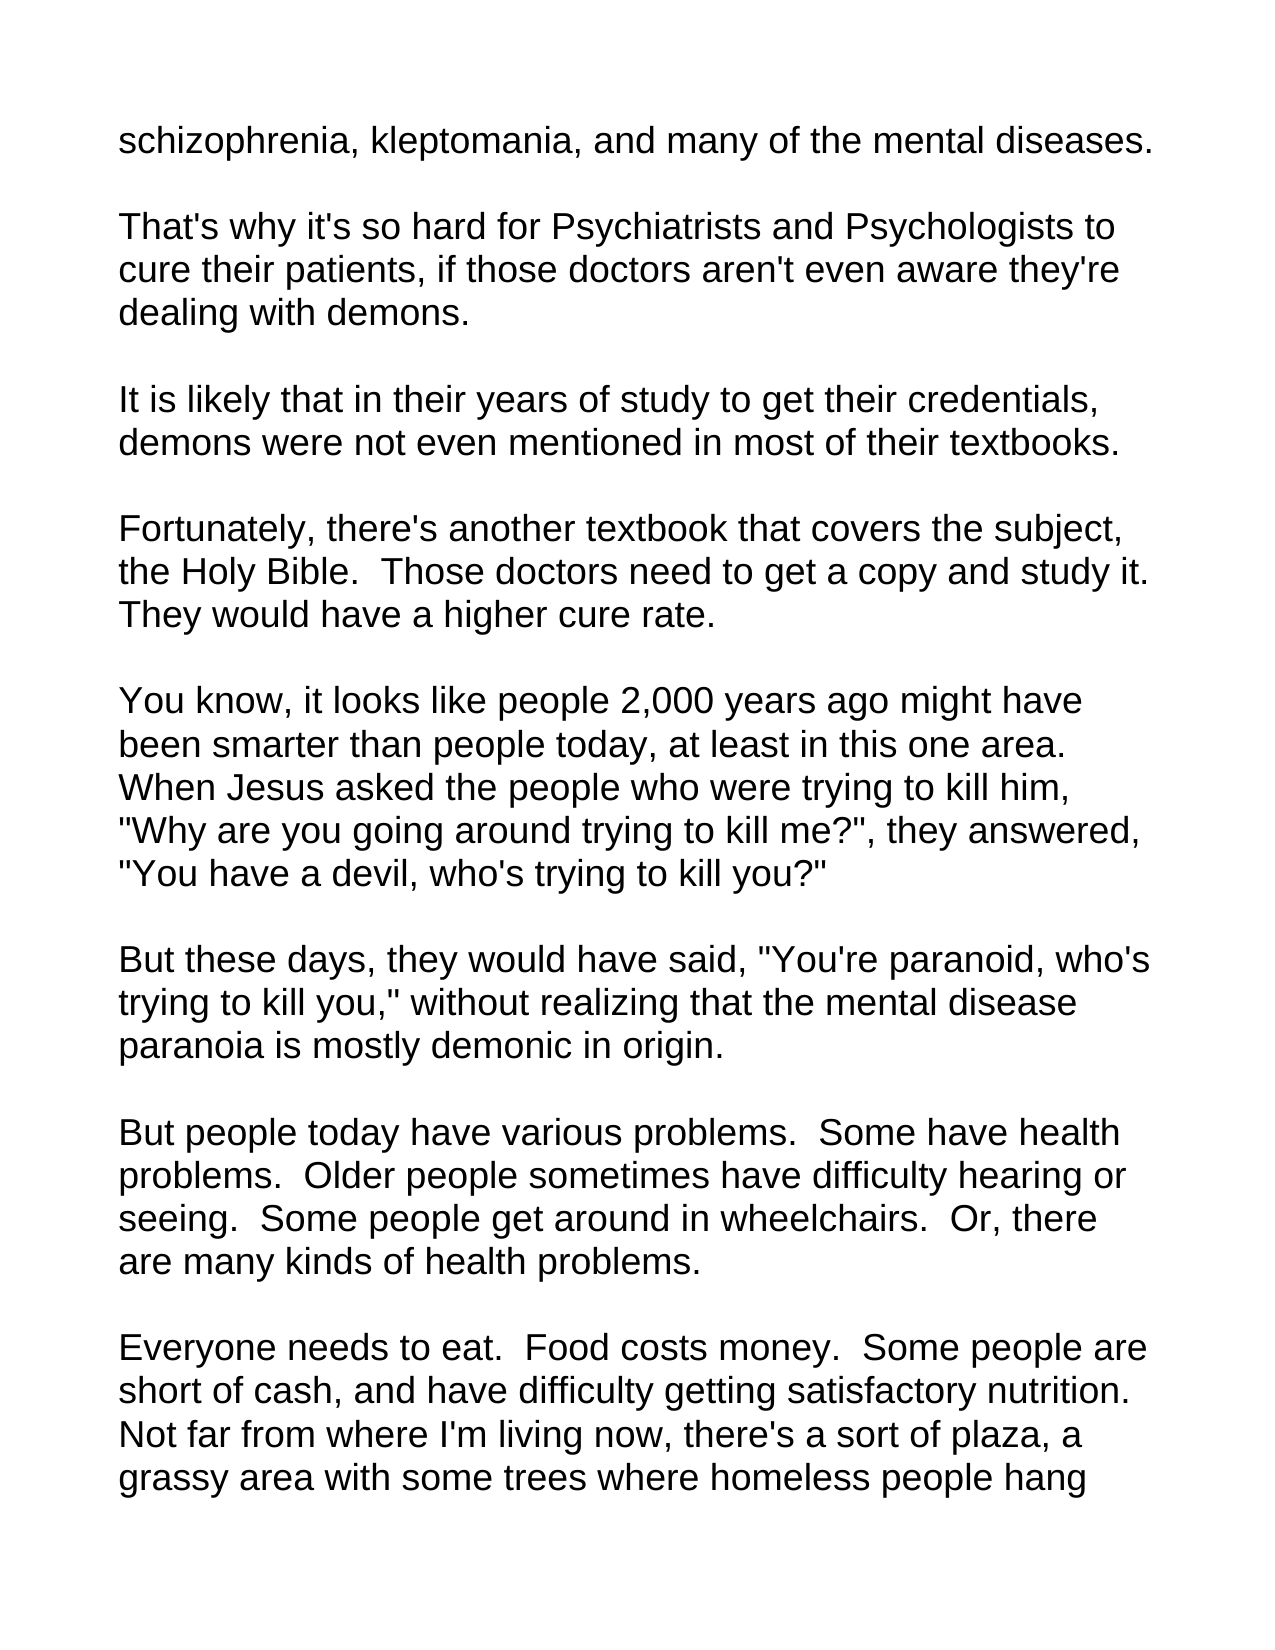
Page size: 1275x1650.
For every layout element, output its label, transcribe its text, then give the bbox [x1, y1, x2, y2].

text schizophrenia, kleptomania, and many of the mental diseases. [118, 118, 1157, 161]
text Everyone needs to eat. Food costs money. Some people are short of cash, and have difficulty getting satisfactory nutrition. Not far from where I'm living now, there's a sort of plaza, a grassy area with some trees where homeless people hang [118, 1326, 1157, 1498]
text You know, it looks like people 2,000 years ago might have been smarter than people today, at least in this one area. When Jesus asked the people who were trying to kill him, "Why are you going around trying to kill me?", they answered, "You have a devil, who's trying to kill you?" [118, 679, 1157, 894]
text That's why it's so hard for Psychiatrists and Psychologists to cure their patients, if those doctors aren't even aware they're dealing with demons. [118, 204, 1157, 334]
text It is likely that in their years of study to get their credentials, demons were not even mentioned in most of their textbooks. [118, 377, 1157, 463]
text But these days, they would have said, "You're paranoid, who's trying to kill you," without realizing that the mental disease paranoia is mostly demonic in origin. [118, 937, 1157, 1067]
text Fortunately, there's another textbook that covers the subject, the Holy Bible. Those doctors need to get a copy and study it. They would have a higher cure rate. [118, 506, 1157, 636]
text But people today have various problems. Some have health problems. Older people sometimes have difficulty hearing or seeing. Some people get around in wheelchairs. Or, there are many kinds of health problems. [118, 1110, 1157, 1282]
